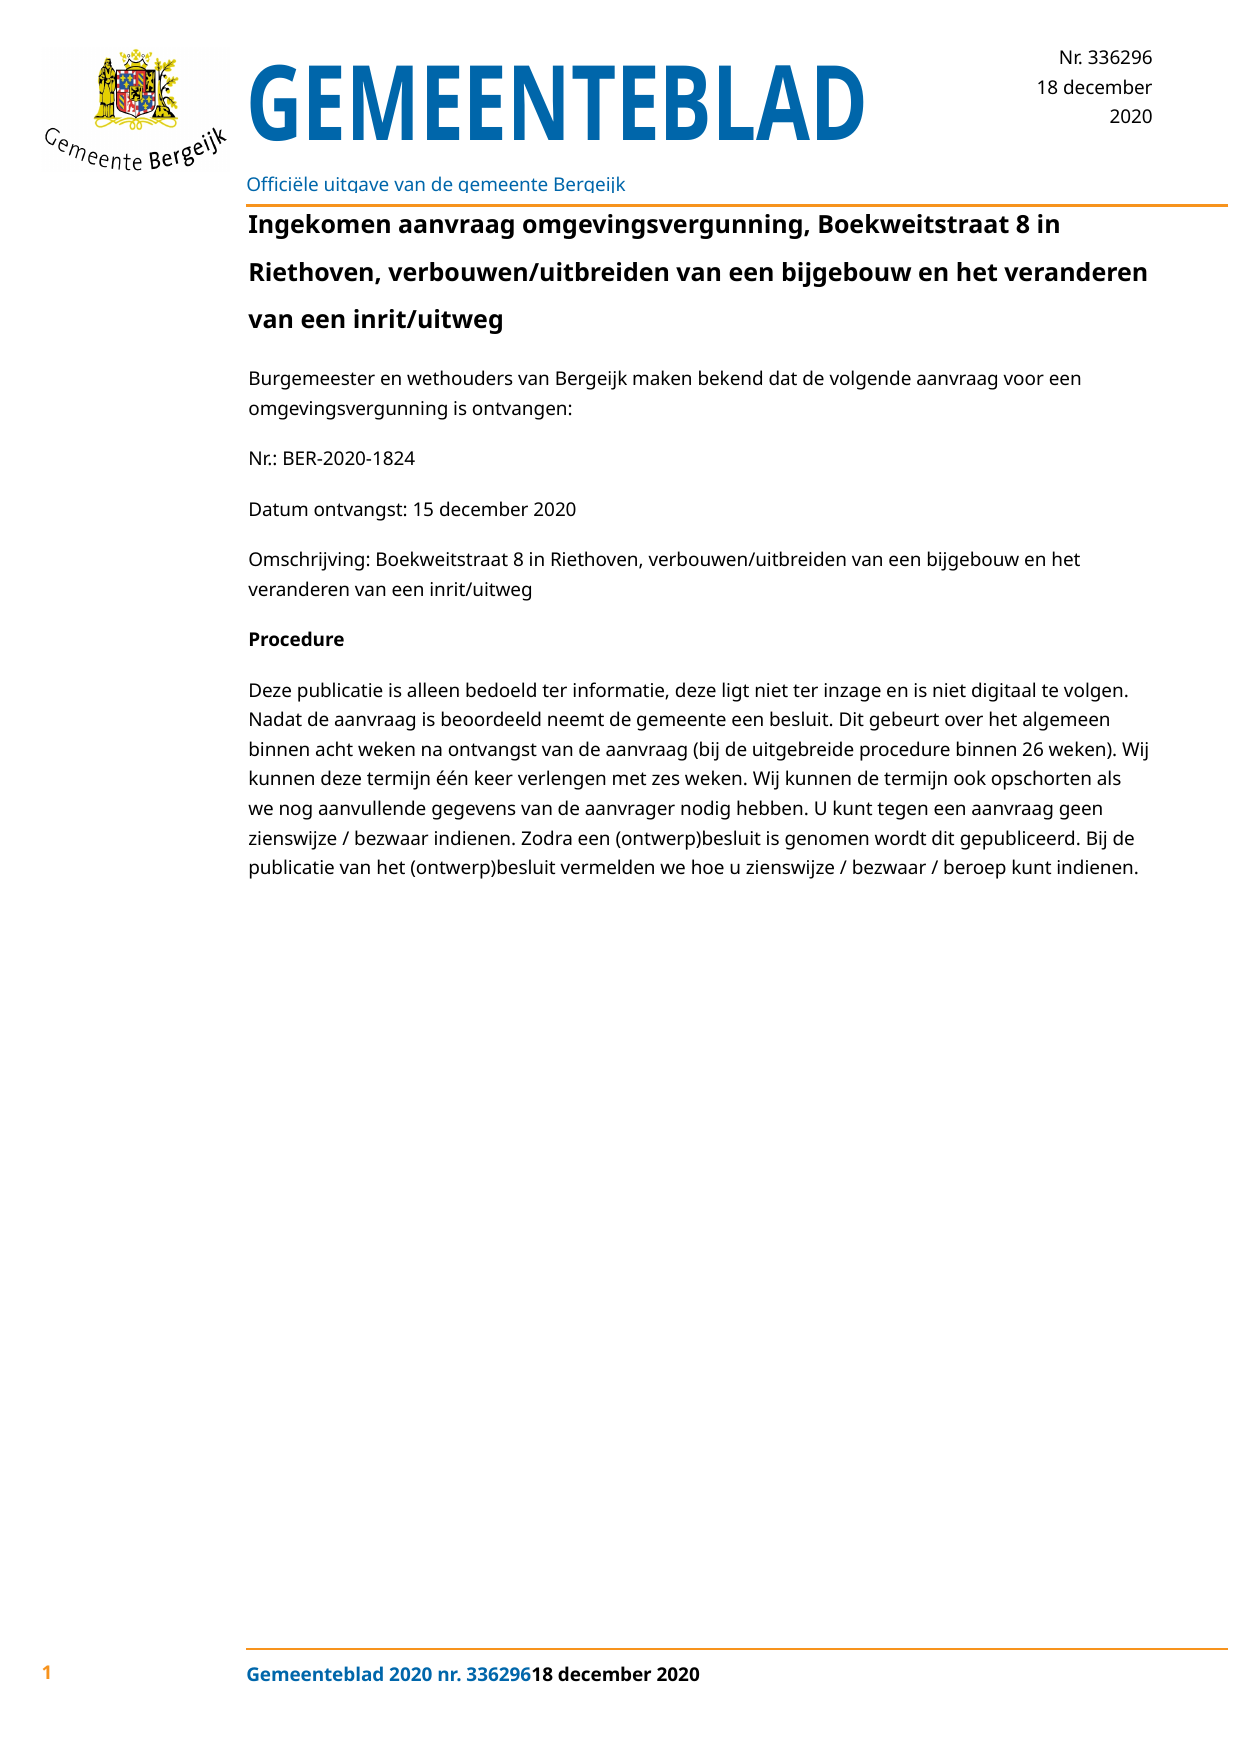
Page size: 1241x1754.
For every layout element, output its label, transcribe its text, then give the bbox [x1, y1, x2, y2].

text Nr.: BER-2020-1824 [248, 446, 1152, 471]
text Procedure [248, 626, 1152, 652]
picture [41, 47, 231, 172]
text Deze publicatie is alleen bedoeld ter informatie, deze ligt niet ter inzage en is niet digitaal te volgen. Nadat de aanvraag is beoordeeld neemt de gemeente een besluit. Dit gebeurt over het algemeen binnen acht weken na ontvangst van de aanvraag (bij de uitgebreide procedure binnen 26 weken). Wij kunnen deze termijn één keer verlengen met zes weken. Wij kunnen de termijn ook opschorten als we nog aanvullende gegevens van de aanvrager nodig hebben. U kunt tegen een aanvraag geen zienswijze / bezwaar indienen. Zodra een (ontwerp)besluit is genomen wordt dit gepubliceerd. Bij de publicatie van het (ontwerp)besluit vermelden we hoe u zienswijze / bezwaar / beroep kunt indienen. [248, 677, 1152, 880]
text Ingekomen aanvraag omgevingsvergunning, Boekweitstraat 8 in Riethoven, verbouwen/uitbreiden van een bijgebouw en het veranderen van een inrit/uitweg [248, 207, 1152, 336]
text Burgemeester en wethouders van Bergeijk maken bekend dat de volgende aanvraag voor een omgevingsvergunning is ontvangen: [248, 366, 1152, 421]
text Datum ontvangst: 15 december 2020 [248, 496, 1152, 522]
text Omschrijving: Boekweitstraat 8 in Riethoven, verbouwen/uitbreiden van een bijgebouw en het veranderen van een inrit/uitweg [248, 546, 1152, 602]
